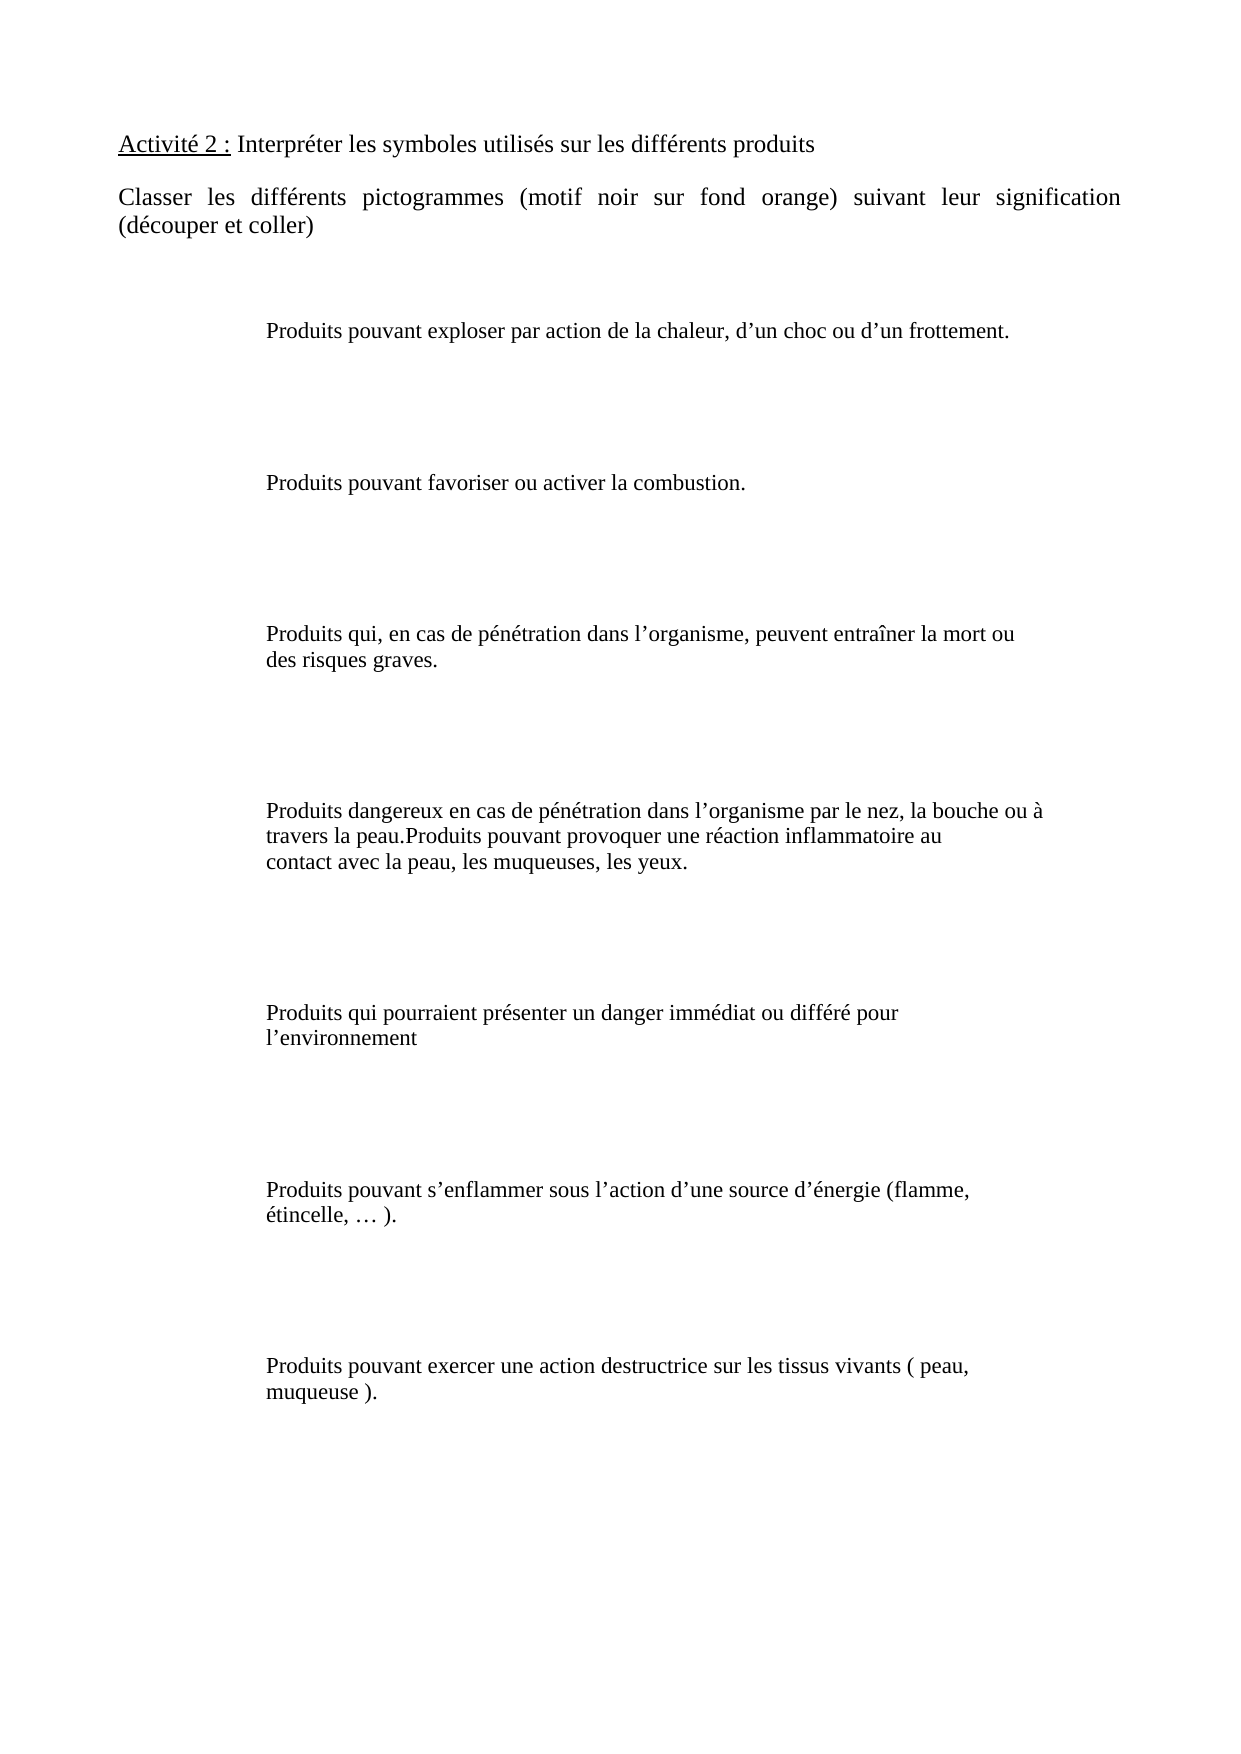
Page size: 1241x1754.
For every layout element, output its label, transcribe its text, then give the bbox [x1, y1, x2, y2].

text Produits pouvant favoriser ou activer la combustion. [118, 470, 1122, 495]
text Produits dangereux en cas de pénétration dans l’organisme par le nez, la bouche ou à travers la peau.Produits pouvant provoquer une réaction inflammatoire au contact avec la peau, les muqueuses, les yeux. [118, 798, 1122, 874]
text Produits qui, en cas de pénétration dans l’organisme, peuvent entraîner la mort ou des risques graves. [118, 621, 1122, 672]
text Produits qui pourraient présenter un danger immédiat ou différé pour l’environnement [118, 1000, 1122, 1051]
text Produits pouvant exercer une action destructrice sur les tissus vivants ( peau, muqueuse ). [118, 1353, 1122, 1404]
text Activité 2 : Interpréter les symboles utilisés sur les différents produits [118, 131, 1122, 158]
text Classer les différents pictogrammes (motif noir sur fond orange) suivant leur signification (découper et coller) [118, 183, 1122, 239]
text Produits pouvant s’enflammer sous l’action d’une source d’énergie (flamme, étincelle, … ). [118, 1177, 1122, 1227]
text Produits pouvant exploser par action de la chaleur, d’un choc ou d’un frottement. [118, 316, 1122, 344]
